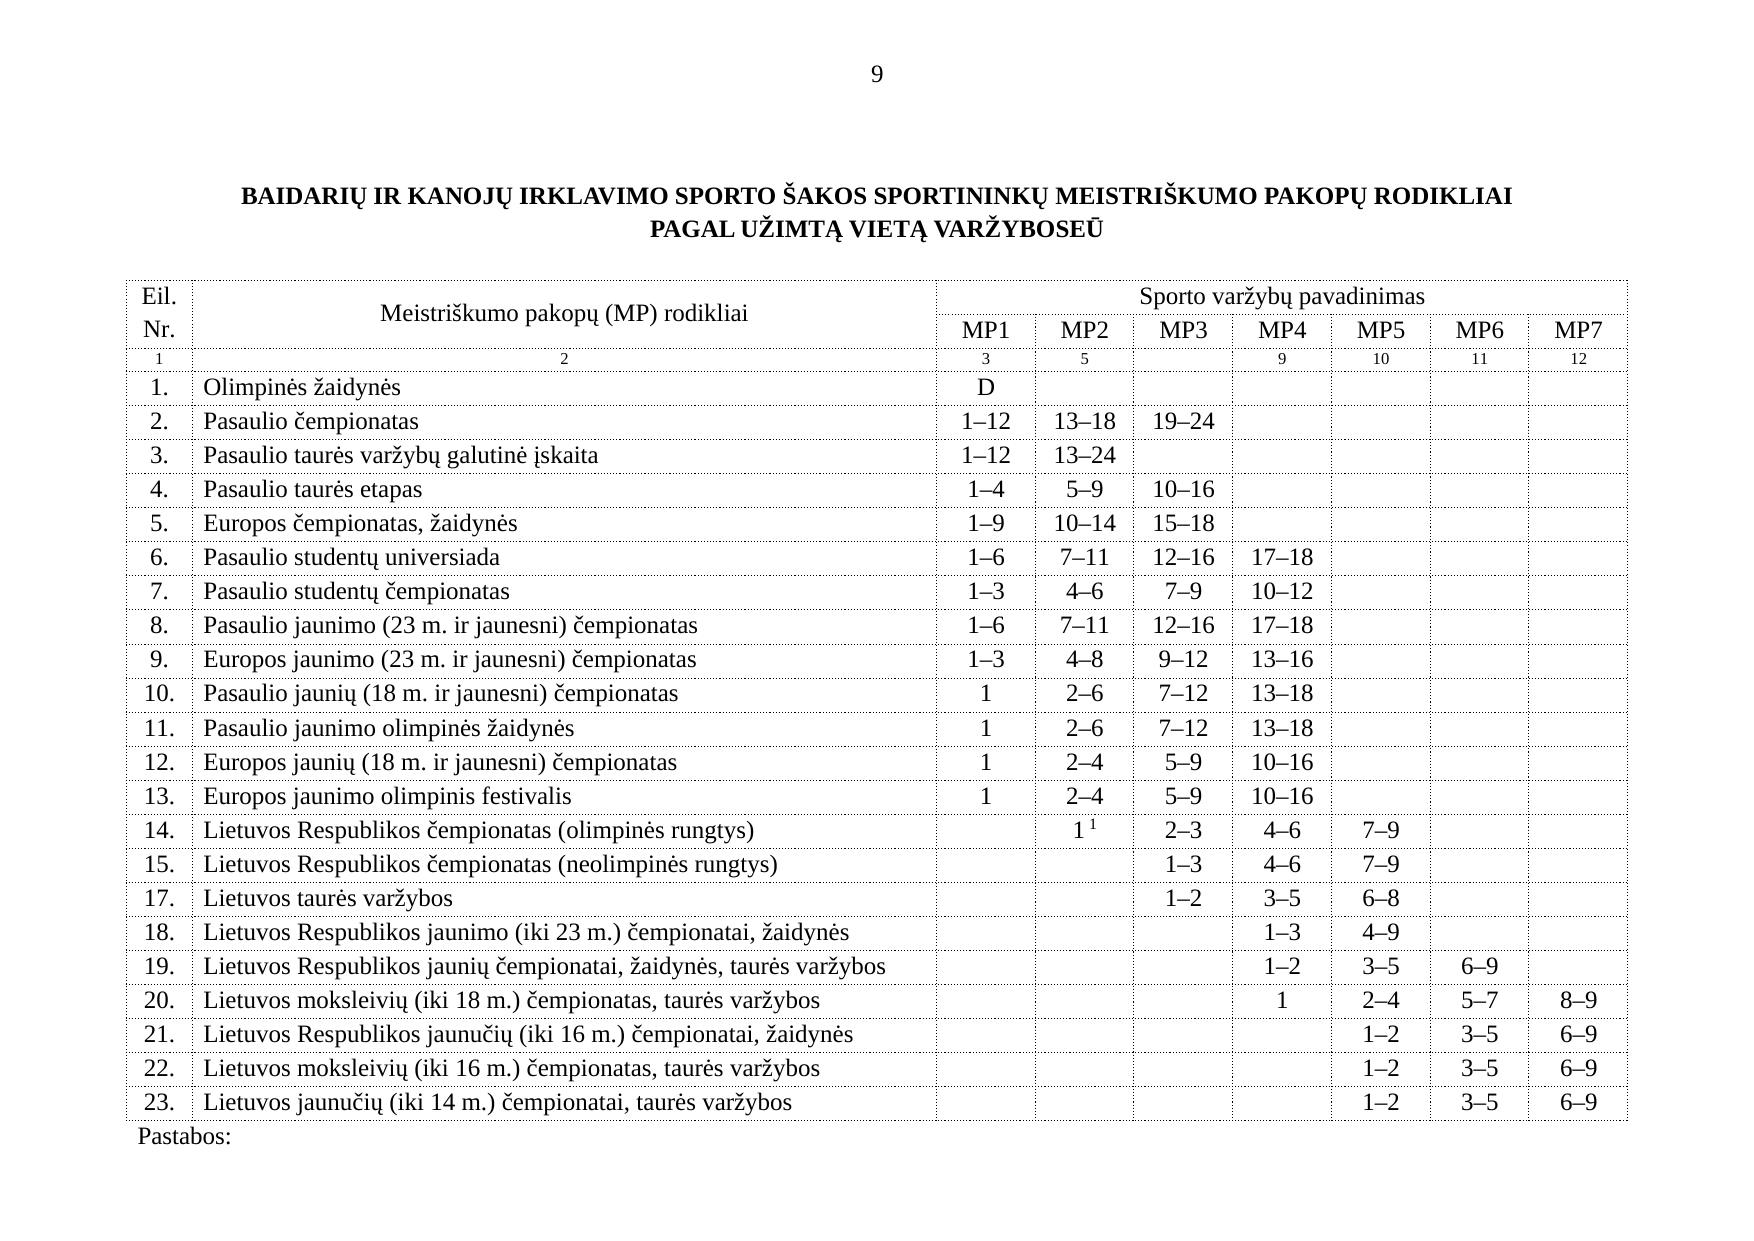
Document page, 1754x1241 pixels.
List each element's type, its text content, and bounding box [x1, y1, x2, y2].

table_cell [1529, 950, 1628, 984]
table_cell [1035, 916, 1134, 950]
table_cell [1529, 916, 1628, 950]
table_cell 11 [1430, 348, 1529, 371]
table_cell Lietuvos jaunučių (iki 14 m.) čempionatai, taurės varžybos [192, 1086, 936, 1120]
table_cell 6–8 [1331, 882, 1430, 916]
table_cell [1430, 609, 1529, 643]
table_cell 7–12 [1134, 712, 1233, 746]
table_cell Lietuvos Respublikos jaunimo (iki 23 m.) čempionatai, žaidynės [192, 916, 936, 950]
table_cell 12–16 [1134, 541, 1233, 575]
table_cell 10–16 [1233, 780, 1331, 814]
table_cell 1–2 [1134, 882, 1233, 916]
table_cell [1529, 848, 1628, 882]
table_cell 3. [126, 439, 192, 473]
table_cell 10–16 [1134, 473, 1233, 507]
table_cell [1529, 575, 1628, 609]
table_cell [1035, 1086, 1134, 1120]
table_cell [1233, 1086, 1331, 1120]
table_cell Pasaulio jaunimo olimpinės žaidynės [192, 712, 936, 746]
table_cell 3–5 [1233, 882, 1331, 916]
table_cell [1233, 473, 1331, 507]
table_cell 7–9 [1134, 575, 1233, 609]
table_cell [1331, 439, 1430, 473]
table_cell Europos čempionatas, žaidynės [192, 507, 936, 541]
table_cell [936, 882, 1035, 916]
table_cell [936, 1052, 1035, 1086]
table_cell MP6 [1430, 314, 1529, 348]
table_cell [1529, 507, 1628, 541]
table_cell [1430, 371, 1529, 405]
table_cell 1 1 [1035, 814, 1134, 848]
table_cell [1529, 882, 1628, 916]
table_cell 7–11 [1035, 541, 1134, 575]
table_cell [1331, 678, 1430, 712]
table_cell Lietuvos moksleivių (iki 16 m.) čempionatas, taurės varžybos [192, 1052, 936, 1086]
table_cell 1–2 [1331, 1052, 1430, 1086]
table_cell [1529, 439, 1628, 473]
table_cell 19. [126, 950, 192, 984]
table_cell Lietuvos taurės varžybos [192, 882, 936, 916]
table_cell MP7 [1529, 314, 1628, 348]
table_cell [1035, 950, 1134, 984]
table_cell 19–24 [1134, 405, 1233, 439]
table_cell [1529, 609, 1628, 643]
table_cell 5 [1035, 348, 1134, 371]
table_cell Lietuvos Respublikos jaunių čempionatai, žaidynės, taurės varžybos [192, 950, 936, 984]
table_cell 1–6 [936, 609, 1035, 643]
table_cell [1331, 541, 1430, 575]
table_cell 2. [126, 405, 192, 439]
table_cell 5. [126, 507, 192, 541]
table_cell Lietuvos Respublikos jaunučių (iki 16 m.) čempionatai, žaidynės [192, 1018, 936, 1052]
table_cell [1529, 473, 1628, 507]
table_cell [1233, 507, 1331, 541]
table_cell [1134, 1052, 1233, 1086]
table_cell [1430, 541, 1529, 575]
table_cell [1035, 371, 1134, 405]
table_cell 2–3 [1134, 814, 1233, 848]
table_cell [1430, 882, 1529, 916]
table_cell 12–16 [1134, 609, 1233, 643]
table_cell 1 [936, 780, 1035, 814]
table_cell [1331, 405, 1430, 439]
table_cell MP5 [1331, 314, 1430, 348]
table_cell 3–5 [1430, 1086, 1529, 1120]
table_cell 1–4 [936, 473, 1035, 507]
table_cell 4–6 [1233, 848, 1331, 882]
table_cell [1134, 984, 1233, 1018]
table_cell Europos jaunimo (23 m. ir jaunesni) čempionatas [192, 644, 936, 677]
table_cell 1–2 [1331, 1018, 1430, 1052]
table_cell 10 [1331, 348, 1430, 371]
table_cell [1430, 405, 1529, 439]
table_cell [1430, 678, 1529, 712]
table_cell 2–6 [1035, 678, 1134, 712]
table_cell 1–3 [936, 575, 1035, 609]
table_cell [1331, 371, 1430, 405]
table_cell [936, 984, 1035, 1018]
table_cell 1 [936, 678, 1035, 712]
table_header Eil. Nr. [126, 280, 192, 348]
table_cell 4–6 [1233, 814, 1331, 848]
table_cell [936, 1018, 1035, 1052]
table_cell 6–9 [1529, 1052, 1628, 1086]
table_cell [1430, 746, 1529, 780]
table_cell 17–18 [1233, 541, 1331, 575]
table_cell [1233, 371, 1331, 405]
table_cell Pasaulio jaunimo (23 m. ir jaunesni) čempionatas [192, 609, 936, 643]
table_cell 13–18 [1233, 712, 1331, 746]
table_cell Pasaulio čempionatas [192, 405, 936, 439]
table_cell [1134, 1086, 1233, 1120]
table_cell Europos jaunių (18 m. ir jaunesni) čempionatas [192, 746, 936, 780]
table_cell [1233, 1052, 1331, 1086]
table_cell 9. [126, 644, 192, 677]
table_cell Lietuvos Respublikos čempionatas (neolimpinės rungtys) [192, 848, 936, 882]
table_cell [1035, 984, 1134, 1018]
table_cell 22. [126, 1052, 192, 1086]
table_cell 10–16 [1233, 746, 1331, 780]
table_cell 8–9 [1529, 984, 1628, 1018]
table_cell 1 [126, 348, 192, 371]
table_cell 9 [1233, 348, 1331, 371]
table_cell 2–4 [1035, 746, 1134, 780]
table_cell [1430, 439, 1529, 473]
table_cell 13–24 [1035, 439, 1134, 473]
text PAGAL UŽIMTĄ VIETĄ VARŽYBOSEū [118, 214, 1636, 242]
table_cell 10–14 [1035, 507, 1134, 541]
table_cell 1–9 [936, 507, 1035, 541]
table_cell [1430, 507, 1529, 541]
table_cell 13. [126, 780, 192, 814]
table_cell 13–18 [1233, 678, 1331, 712]
table_cell D [936, 371, 1035, 405]
table_cell 13–18 [1035, 405, 1134, 439]
table_cell 5–9 [1134, 780, 1233, 814]
table_cell [1529, 541, 1628, 575]
table_cell 1 [936, 746, 1035, 780]
table_cell Pastabos: [126, 1120, 1628, 1154]
table_cell [1331, 780, 1430, 814]
table_cell [1035, 848, 1134, 882]
table_cell [1134, 371, 1233, 405]
table_cell 21. [126, 1018, 192, 1052]
table_cell 3–5 [1430, 1018, 1529, 1052]
table_cell [1331, 644, 1430, 677]
table_cell 1–3 [1233, 916, 1331, 950]
table_cell 23. [126, 1086, 192, 1120]
table_cell 1. [126, 371, 192, 405]
table_cell [936, 950, 1035, 984]
table_cell [1331, 507, 1430, 541]
table_cell [1134, 916, 1233, 950]
table_cell [936, 1086, 1035, 1120]
table_cell 2–4 [1035, 780, 1134, 814]
table_cell MP4 [1233, 314, 1331, 348]
table_cell [1233, 1018, 1331, 1052]
table_cell 6–9 [1529, 1086, 1628, 1120]
table_cell 7–9 [1331, 814, 1430, 848]
table_cell MP1 [936, 314, 1035, 348]
table_cell Lietuvos moksleivių (iki 18 m.) čempionatas, taurės varžybos [192, 984, 936, 1018]
table_cell 7–9 [1331, 848, 1430, 882]
table_cell 15. [126, 848, 192, 882]
table_cell [1430, 644, 1529, 677]
table_cell [1430, 848, 1529, 882]
table_cell 5–9 [1035, 473, 1134, 507]
table_cell 20. [126, 984, 192, 1018]
table_cell 18. [126, 916, 192, 950]
table_cell Pasaulio studentų čempionatas [192, 575, 936, 609]
table_cell 2 [192, 348, 936, 371]
table_cell 10–12 [1233, 575, 1331, 609]
table_cell 7–11 [1035, 609, 1134, 643]
table_cell Europos jaunimo olimpinis festivalis [192, 780, 936, 814]
table_cell 4–9 [1331, 916, 1430, 950]
table_cell 12 [1529, 348, 1628, 371]
table_cell [1529, 405, 1628, 439]
table_cell [1134, 950, 1233, 984]
table_cell Lietuvos Respublikos čempionatas (olimpinės rungtys) [192, 814, 936, 848]
table_cell [1134, 439, 1233, 473]
table_cell 5–7 [1430, 984, 1529, 1018]
table_cell [1430, 780, 1529, 814]
table_cell 3–5 [1331, 950, 1430, 984]
table_cell 3–5 [1430, 1052, 1529, 1086]
table_cell 9–12 [1134, 644, 1233, 677]
table_cell Olimpinės žaidynės [192, 371, 936, 405]
table_cell 11. [126, 712, 192, 746]
table_cell 1–12 [936, 405, 1035, 439]
table_cell [1035, 1018, 1134, 1052]
table_cell 6–9 [1430, 950, 1529, 984]
table_cell [1529, 712, 1628, 746]
table_cell 10. [126, 678, 192, 712]
table_cell Pasaulio taurės etapas [192, 473, 936, 507]
table_cell [1134, 1018, 1233, 1052]
text Baidarių ir kanojų irklavimo sporto šakos SPORTININKŲ MEISTRIŠKUMO PAKOPŲ RODIKLIAI [118, 181, 1636, 209]
table_cell Pasaulio studentų universiada [192, 541, 936, 575]
table_cell 12. [126, 746, 192, 780]
table_cell 6. [126, 541, 192, 575]
table_cell [1430, 814, 1529, 848]
table_cell [1529, 371, 1628, 405]
table_cell 2–4 [1331, 984, 1430, 1018]
table_cell Pasaulio taurės varžybų galutinė įskaita [192, 439, 936, 473]
table_cell 3 [936, 348, 1035, 371]
table_cell 1–6 [936, 541, 1035, 575]
table_cell [1529, 678, 1628, 712]
table_cell 1 [936, 712, 1035, 746]
table_cell 7–12 [1134, 678, 1233, 712]
table_cell [936, 848, 1035, 882]
table_cell 1–2 [1331, 1086, 1430, 1120]
table_cell [1430, 916, 1529, 950]
table_cell [1233, 405, 1331, 439]
table_cell [1331, 712, 1430, 746]
table_cell [1430, 712, 1529, 746]
table_cell [1331, 746, 1430, 780]
table_cell 1–3 [1134, 848, 1233, 882]
table_cell 15–18 [1134, 507, 1233, 541]
table_cell [1134, 348, 1233, 371]
table_cell Pasaulio jaunių (18 m. ir jaunesni) čempionatas [192, 678, 936, 712]
table_cell [1529, 814, 1628, 848]
table_cell 6–9 [1529, 1018, 1628, 1052]
table_cell MP2 [1035, 343, 1134, 348]
table_cell [936, 916, 1035, 950]
table_cell [1529, 644, 1628, 677]
table_cell 4. [126, 473, 192, 507]
table_cell 5–9 [1134, 746, 1233, 780]
table_cell 17. [126, 882, 192, 916]
table_cell [1035, 882, 1134, 916]
table_cell [936, 814, 1035, 848]
table_cell 8. [126, 609, 192, 643]
table_cell [1331, 609, 1430, 643]
table_cell [1035, 1052, 1134, 1086]
table_cell 13–16 [1233, 644, 1331, 677]
table_cell [1529, 746, 1628, 780]
table_cell MP3 [1134, 314, 1233, 348]
table_cell [1529, 780, 1628, 814]
table_cell 4–8 [1035, 644, 1134, 677]
table_cell [1331, 473, 1430, 507]
table_cell [1331, 575, 1430, 609]
table_cell 7. [126, 575, 192, 609]
table_cell 14. [126, 814, 192, 848]
table_cell 4–6 [1035, 575, 1134, 609]
table_cell [1233, 439, 1331, 473]
table_header Sporto varžybų pavadinimas [936, 280, 1628, 314]
table_header Meistriškumo pakopų (MP) rodikliai [192, 280, 936, 348]
table_cell [1430, 473, 1529, 507]
table_cell [1430, 575, 1529, 609]
table_cell 17–18 [1233, 609, 1331, 643]
table_cell 1–2 [1233, 950, 1331, 984]
table_cell 1 [1233, 984, 1331, 1018]
table_cell 2–6 [1035, 712, 1134, 746]
table_cell 1–3 [936, 644, 1035, 677]
table_cell 1–12 [936, 439, 1035, 473]
